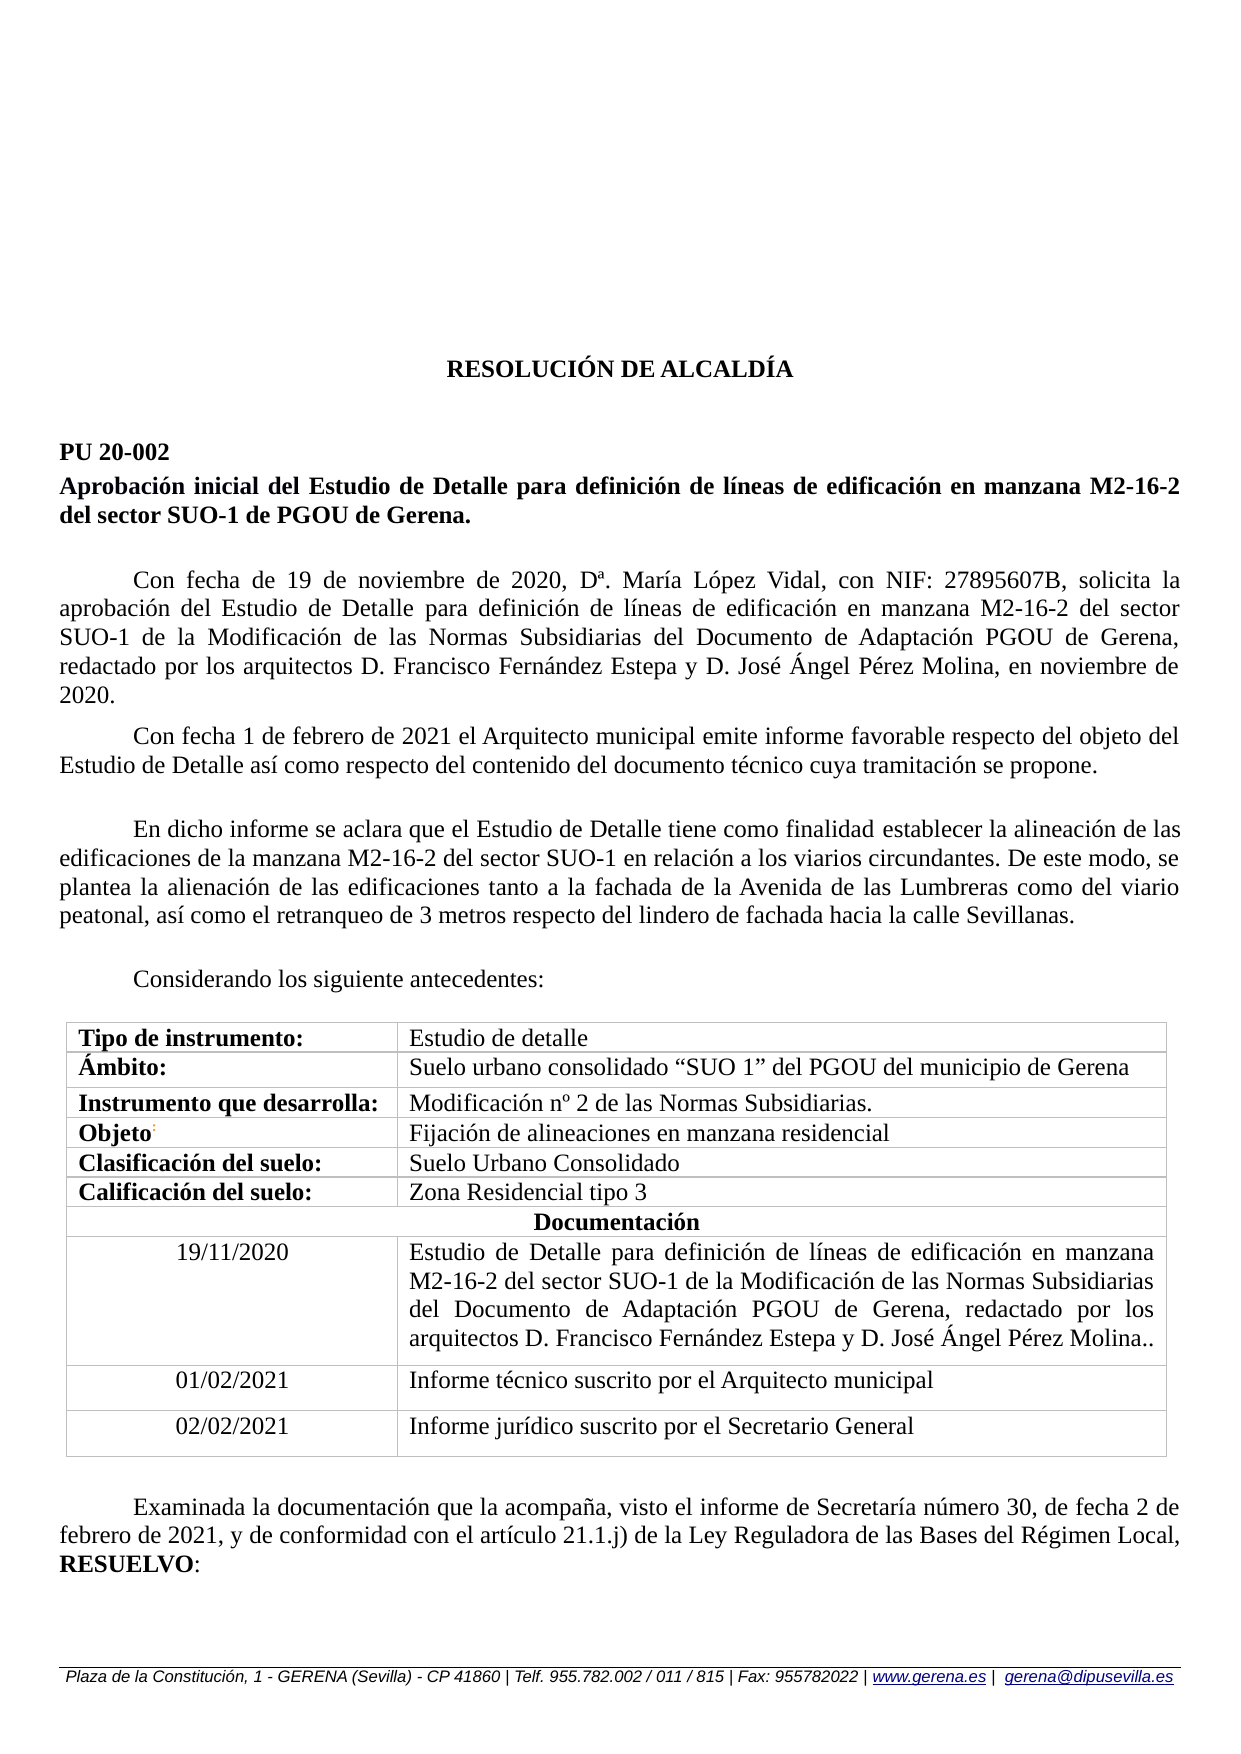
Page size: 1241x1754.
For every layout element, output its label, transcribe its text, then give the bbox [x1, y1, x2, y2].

table_cell 19/11/2020 [67, 1237, 397, 1364]
table_cell Clasificación del suelo: [67, 1148, 397, 1176]
table_cell Documentación [67, 1207, 1166, 1236]
table_cell Informe jurídico suscrito por el Secretario General [398, 1411, 1166, 1456]
text RESOLUCIÓN DE ALCALDÍA [59, 354, 1181, 383]
table_header Estudio de detalle [398, 1023, 1166, 1051]
table_cell 01/02/2021 [67, 1366, 397, 1410]
table_cell Informe técnico suscrito por el Arquitecto municipal [398, 1366, 1166, 1410]
text Considerando los siguiente antecedentes: [59, 964, 1181, 993]
text En dicho informe se aclara que el Estudio de Detalle tiene como finalidad establecer la alineación de las edificaciones de la manzana M2-16-2 del sector SUO-1 en relación a los viarios circundantes. De este modo, se plantea la alienación de las edificaciones tanto a la fachada de la Avenida de las Lumbreras como del viario peatonal, así como el retranqueo de 3 metros respecto del lindero de fachada hacia la calle Sevillanas. [59, 814, 1181, 929]
text Aprobación inicial del Estudio de Detalle para definición de líneas de edificación en manzana M2-16-2 del sector SUO-1 de PGOU de Gerena. [59, 471, 1181, 529]
text Con fecha 1 de febrero de 2021 el Arquitecto municipal emite informe favorable respecto del objeto del Estudio de Detalle así como respecto del contenido del documento técnico cuya tramitación se propone. [59, 721, 1181, 778]
table_cell Objeto: [67, 1118, 397, 1147]
table_cell Estudio de Detalle para definición de líneas de edificación en manzana M2-16-2 del sector SUO-1 de la Modificación de las Normas Subsidiarias del Documento de Adaptación PGOU de Gerena, redactado por los arquitectos D. Francisco Fernández Estepa y D. José Ángel Pérez Molina.. [398, 1237, 1166, 1364]
table_cell Zona Residencial tipo 3 [398, 1178, 1166, 1206]
table_cell Ámbito: [67, 1053, 397, 1087]
table_header Tipo de instrumento: [67, 1023, 397, 1051]
table_cell Calificación del suelo: [67, 1178, 397, 1206]
table_cell Instrumento que desarrolla: [67, 1088, 397, 1117]
table_cell Modificación nº 2 de las Normas Subsidiarias. [398, 1088, 1166, 1117]
text PU 20-002 [59, 437, 1181, 466]
table_cell Fijación de alineaciones en manzana residencial [398, 1118, 1166, 1147]
table_cell 02/02/2021 [67, 1411, 397, 1456]
text Con fecha de 19 de noviembre de 2020, Dª. María López Vidal, con NIF: 27895607B, solicita la aprobación del Estudio de Detalle para definición de líneas de edificación en manzana M2-16-2 del sector SUO-1 de la Modificación de las Normas Subsidiarias del Documento de Adaptación PGOU de Gerena, redactado por los arquitectos D. Francisco Fernández Estepa y D. José Ángel Pérez Molina, en noviembre de 2020. [59, 565, 1181, 708]
table_cell Suelo urbano consolidado “SUO 1” del PGOU del municipio de Gerena [398, 1053, 1166, 1087]
text Examinada la documentación que la acompaña, visto el informe de Secretaría número 30, de fecha 2 de febrero de 2021, y de conformidad con el artículo 21.1.j) de la Ley Reguladora de las Bases del Régimen Local, RESUELVO: [59, 1492, 1181, 1578]
table_cell Suelo Urbano Consolidado [398, 1148, 1166, 1176]
